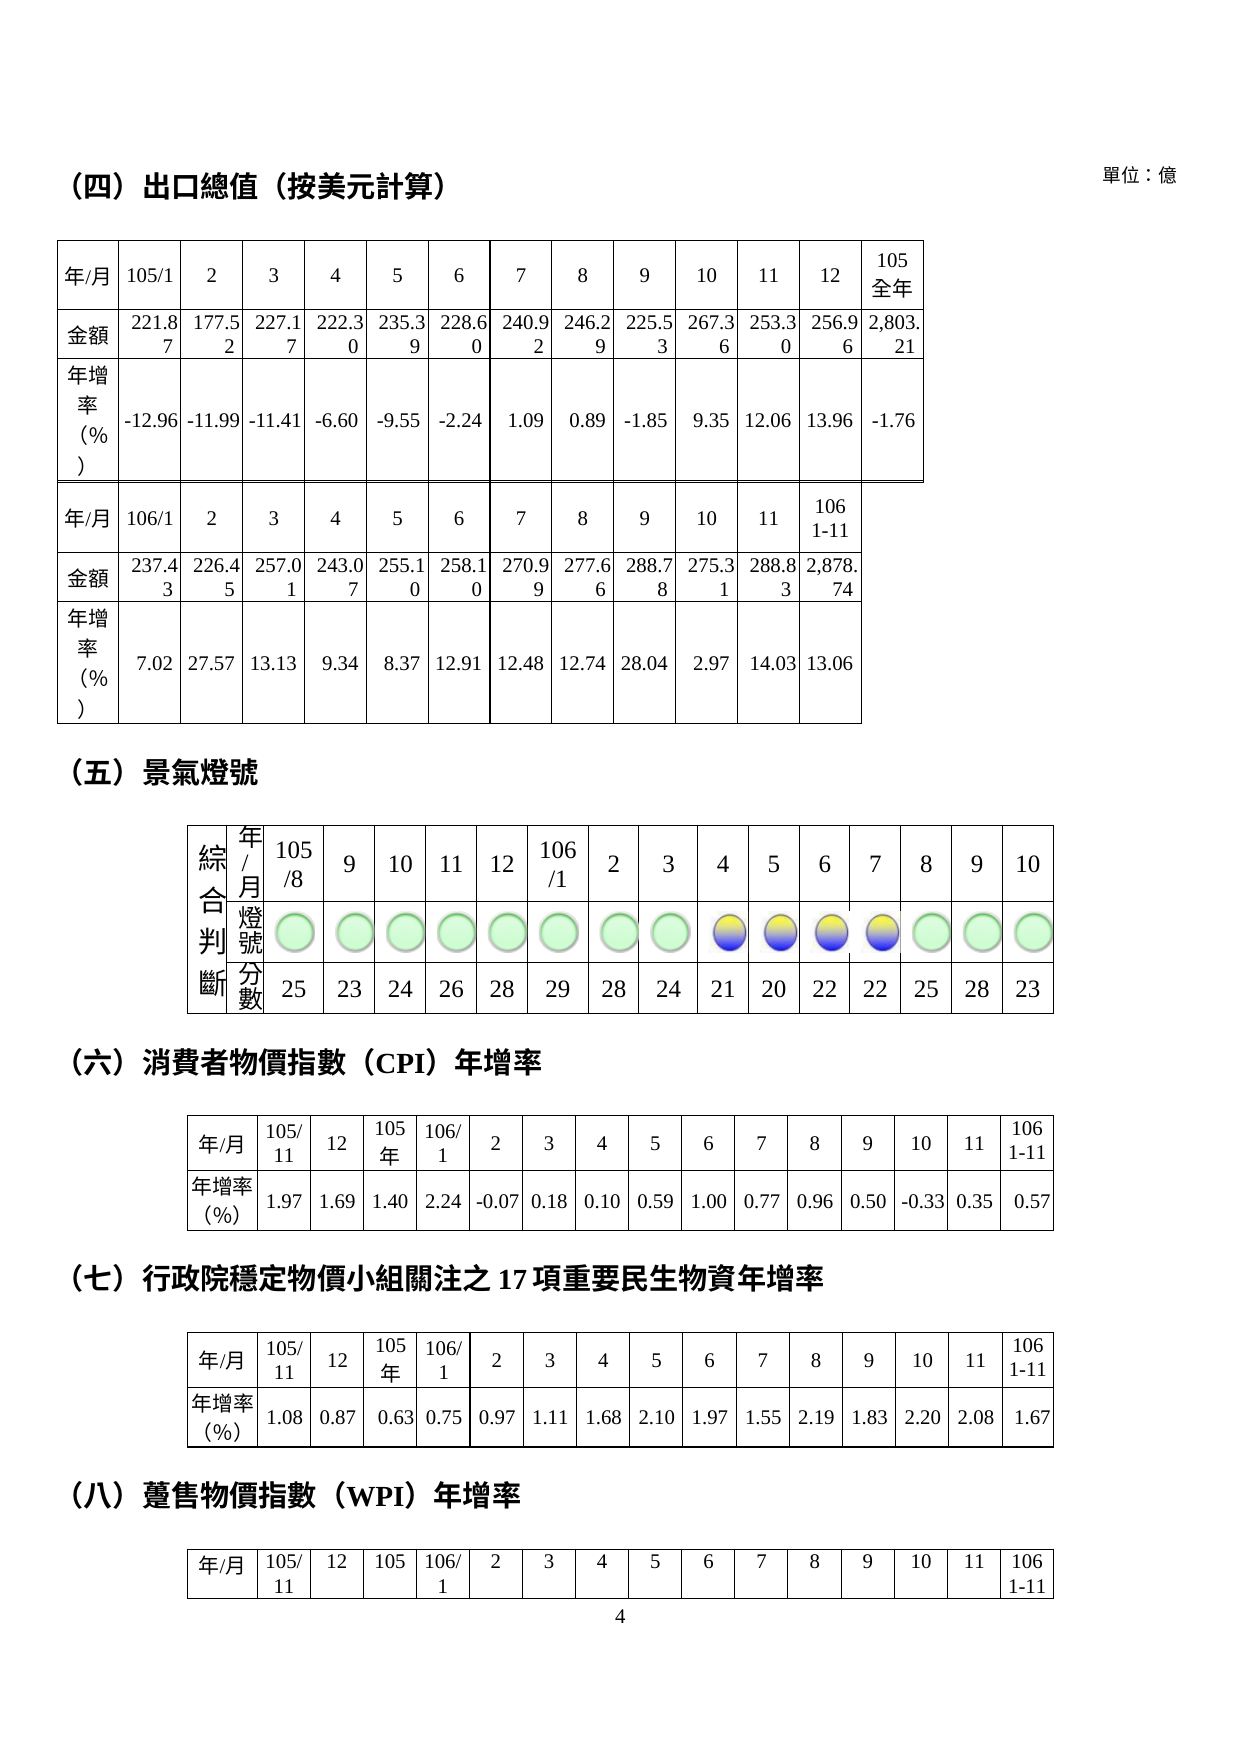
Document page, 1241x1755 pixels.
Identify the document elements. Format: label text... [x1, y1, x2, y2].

table_header 8 [552, 241, 613, 309]
table_header 4 [698, 826, 748, 901]
table_cell 0.75 [417, 1388, 469, 1446]
table_header 7 [850, 826, 900, 901]
table_header 2 [589, 826, 638, 901]
table_header 3 [523, 1116, 575, 1170]
table_cell 0.59 [629, 1171, 681, 1230]
table_cell 255.10 [367, 553, 428, 601]
table_cell 177.52 [181, 310, 242, 358]
table_cell [850, 902, 900, 962]
table_cell 0.97 [471, 1388, 523, 1446]
table_header 3 [243, 241, 304, 309]
table_header 106/1 [417, 1333, 469, 1387]
table_cell 288.83 [738, 553, 799, 601]
table_cell 金額 [58, 553, 118, 601]
table_cell 106 1-11 [800, 483, 861, 552]
table_cell 1.67 [1003, 1388, 1053, 1446]
table_cell [698, 902, 748, 962]
table_cell 年增率（％） [188, 1171, 257, 1230]
table_cell 7 [491, 483, 551, 552]
table_cell -0.07 [470, 1171, 522, 1230]
table_cell 106/1 [119, 483, 180, 552]
table_cell 24 [375, 963, 425, 1013]
table_cell 1.83 [843, 1388, 895, 1446]
table_header 10 [895, 1116, 947, 1170]
table_cell 8.37 [367, 602, 428, 723]
table_cell 277.66 [552, 553, 613, 601]
table_header 105/11 [258, 1116, 310, 1170]
table_header 10 [1003, 826, 1053, 901]
table_cell 0.18 [523, 1171, 575, 1230]
table_header 105/1 [119, 241, 180, 309]
table_header 8 [790, 1333, 842, 1387]
table_header 9 [842, 1116, 894, 1170]
table_header 7 [737, 1333, 789, 1387]
table_header 105/11 [258, 1333, 310, 1387]
table_header 11 [949, 1333, 1002, 1387]
table_cell 0.77 [735, 1171, 787, 1230]
table_header 4 [577, 1333, 629, 1387]
table_header 5 [749, 826, 799, 901]
table_cell 28 [952, 963, 1002, 1013]
table_header 年/月 [58, 241, 118, 309]
table_cell -6.60 [305, 359, 366, 480]
table_header 9 [324, 826, 374, 901]
table_cell [264, 902, 323, 962]
table_cell 0.35 [948, 1171, 1000, 1230]
text 單位：億元 [1102, 160, 1186, 188]
table_cell 9.34 [305, 602, 366, 723]
table_cell [324, 902, 374, 962]
table_header 11 [426, 826, 476, 901]
table_header 6 [429, 241, 489, 309]
table_cell 243.07 [305, 553, 366, 601]
table_header 10 [896, 1333, 948, 1387]
table_cell 1.11 [524, 1388, 576, 1446]
table_cell [901, 902, 951, 962]
table_cell 225.53 [614, 310, 675, 358]
table_header 4 [576, 1550, 628, 1598]
table_cell 21 [698, 963, 748, 1013]
text （八）躉售物價指數（WPI）年增率 [54, 1472, 1053, 1515]
table_header 2 [470, 1116, 522, 1170]
table_cell 7.02 [119, 602, 180, 723]
table_header 106 1-11 [1001, 1116, 1053, 1170]
table_cell 12.06 [738, 359, 799, 480]
table_cell 20 [749, 963, 799, 1013]
table_cell 1.09 [491, 359, 551, 480]
table_header 11 [948, 1550, 1000, 1598]
table_cell [952, 902, 1002, 962]
text （六）消費者物價指數（CPI）年增率 [54, 1039, 1053, 1081]
table_cell 22 [800, 963, 849, 1013]
table_header 105/8 [264, 826, 323, 901]
table_cell 23 [1003, 963, 1053, 1013]
table_header 7 [491, 241, 551, 309]
table_header 105年 [364, 1333, 416, 1387]
table_header 106/1 [417, 1550, 469, 1598]
table_cell 246.29 [552, 310, 613, 358]
table_cell 237.43 [119, 553, 180, 601]
table_header 7 [735, 1116, 787, 1170]
table_header 9 [843, 1333, 895, 1387]
table_cell 25 [901, 963, 951, 1013]
table_header 11 [948, 1116, 1000, 1170]
table_cell 226.45 [181, 553, 242, 601]
table_cell 年增率（％） [58, 602, 118, 723]
table_cell 年增率（％） [188, 1388, 257, 1446]
table_cell 275.31 [676, 553, 737, 601]
table_header 105 全年 [862, 241, 923, 309]
table_header 12 [311, 1333, 363, 1387]
table_cell 240.92 [491, 310, 551, 358]
table_cell 1.97 [683, 1388, 736, 1446]
table_cell 228.60 [429, 310, 489, 358]
table_cell 2.20 [896, 1388, 948, 1446]
table_cell 25 [264, 963, 323, 1013]
table_cell 23 [324, 963, 374, 1013]
table_cell 5 [367, 483, 428, 552]
table_cell 9.35 [676, 359, 737, 480]
table_cell 6 [429, 483, 489, 552]
table_header 5 [630, 1333, 682, 1387]
table_header 年/月 [188, 1550, 257, 1598]
table_header 12 [311, 1116, 363, 1170]
table_cell [1003, 902, 1053, 962]
table_cell 0.63 [364, 1388, 416, 1446]
table_cell -11.99 [181, 359, 242, 480]
table_header 8 [788, 1550, 841, 1598]
table_cell 28.04 [614, 602, 675, 723]
table_cell -1.76 [862, 359, 923, 480]
table_cell 14.03 [738, 602, 799, 723]
text （四）出口總值（按美元計算） [54, 164, 1053, 206]
table_cell [862, 552, 923, 601]
text （七）行政院穩定物價小組關注之17項重要民生物資年增率 [54, 1256, 1053, 1298]
table_cell 2.08 [949, 1388, 1002, 1446]
table_cell 26 [426, 963, 476, 1013]
table_cell -12.96 [119, 359, 180, 480]
table_header 7 [735, 1550, 787, 1598]
table_cell [800, 902, 849, 962]
table_header 2 [470, 1550, 522, 1598]
table_cell 1.55 [737, 1388, 789, 1446]
table_header 6 [800, 826, 849, 901]
table_cell 金額 [58, 310, 118, 358]
table_cell 256.96 [800, 310, 861, 358]
table_cell [375, 902, 425, 962]
table_header 9 [614, 241, 675, 309]
table_header 8 [901, 826, 951, 901]
table_cell 年增率（％） [58, 359, 118, 480]
table_header 105 [364, 1550, 416, 1598]
table_cell 0.10 [576, 1171, 628, 1230]
table_cell 221.87 [119, 310, 180, 358]
table_header 106/1 [417, 1116, 469, 1170]
table_header 8 [788, 1116, 841, 1170]
table_cell 1.97 [258, 1171, 310, 1230]
table_header 2 [471, 1333, 523, 1387]
table_header 12 [311, 1550, 363, 1598]
table_cell 2.10 [630, 1388, 682, 1446]
table_cell 28 [589, 963, 638, 1013]
table_header 年/月 [188, 1116, 257, 1170]
table_cell 257.01 [243, 553, 304, 601]
table_cell 分數 [227, 963, 263, 1013]
text （五）景氣燈號 [54, 749, 1053, 791]
table_cell 0.57 [1001, 1171, 1053, 1230]
table_header 10 [676, 241, 737, 309]
table_cell [862, 601, 923, 723]
table_cell 10 [676, 483, 737, 552]
table_header 5 [629, 1550, 681, 1598]
table_header 105年 [364, 1116, 416, 1170]
table_cell 222.30 [305, 310, 366, 358]
text [1087, 153, 1200, 196]
table_cell 2.24 [417, 1171, 469, 1230]
table_cell 燈號 [227, 902, 263, 962]
table_cell 22 [850, 963, 900, 1013]
table_cell 8 [552, 483, 613, 552]
table_cell 11 [738, 483, 799, 552]
table_cell [749, 902, 799, 962]
table_cell 28 [477, 963, 527, 1013]
table_cell -1.85 [614, 359, 675, 480]
table_header 4 [576, 1116, 628, 1170]
table_cell 2,878.74 [800, 553, 861, 601]
table_cell [589, 902, 638, 962]
table_header 105/11 [258, 1550, 310, 1598]
table_header 10 [375, 826, 425, 901]
table_cell 年/月 [58, 483, 118, 552]
table_cell 1.68 [577, 1388, 629, 1446]
table_cell 253.30 [738, 310, 799, 358]
table_cell [426, 902, 476, 962]
table_cell 2,803.21 [862, 310, 923, 358]
table_cell 13.13 [243, 602, 304, 723]
table_header 11 [738, 241, 799, 309]
table_header 3 [524, 1333, 576, 1387]
table_cell 1.40 [364, 1171, 416, 1230]
table_header 4 [305, 241, 366, 309]
table_cell 288.78 [614, 553, 675, 601]
table_cell [862, 483, 923, 552]
table_cell 2 [181, 483, 242, 552]
table_cell 1.69 [311, 1171, 363, 1230]
table_cell 0.50 [842, 1171, 894, 1230]
table_cell 235.39 [367, 310, 428, 358]
table_header 2 [181, 241, 242, 309]
table_cell [528, 902, 588, 962]
table_header 3 [523, 1550, 575, 1598]
table_cell 2.19 [790, 1388, 842, 1446]
table_header 6 [683, 1333, 736, 1387]
table_cell 267.36 [676, 310, 737, 358]
table_header 年/月 [188, 1333, 257, 1387]
table_header 106/1 [528, 826, 588, 901]
table_cell -11.41 [243, 359, 304, 480]
table_cell 270.99 [491, 553, 551, 601]
table_cell 258.10 [429, 553, 489, 601]
table_header 6 [682, 1550, 734, 1598]
table_header 綜合 判斷 [188, 826, 226, 1013]
table_cell 29 [528, 963, 588, 1013]
table_header 9 [952, 826, 1002, 901]
table_cell 1.08 [258, 1388, 310, 1446]
table_cell -0.33 [895, 1171, 947, 1230]
table_cell 12.74 [552, 602, 613, 723]
table_cell [477, 902, 527, 962]
table_cell -9.55 [367, 359, 428, 480]
table_cell 24 [639, 963, 697, 1013]
table_cell [639, 902, 697, 962]
table_header 5 [367, 241, 428, 309]
table_header 106 1-11 [1001, 1550, 1053, 1598]
table_cell 0.96 [788, 1171, 841, 1230]
table_cell 3 [243, 483, 304, 552]
table_header 年/月 [227, 826, 263, 901]
table_cell 4 [305, 483, 366, 552]
table_header 5 [629, 1116, 681, 1170]
table_header 106 1-11 [1003, 1333, 1053, 1387]
table_header 6 [682, 1116, 734, 1170]
table_cell 9 [614, 483, 675, 552]
table_cell 27.57 [181, 602, 242, 723]
table_header 12 [800, 241, 861, 309]
table_cell -2.24 [429, 359, 489, 480]
table_cell 1.00 [682, 1171, 734, 1230]
table_cell 0.87 [311, 1388, 363, 1446]
table_cell 12.48 [491, 602, 551, 723]
table_header 9 [842, 1550, 894, 1598]
table_cell 13.96 [800, 359, 861, 480]
table_header 12 [477, 826, 527, 901]
table_header 10 [895, 1550, 947, 1598]
table_header 3 [639, 826, 697, 901]
table_cell 13.06 [800, 602, 861, 723]
table_cell 0.89 [552, 359, 613, 480]
table_cell 227.17 [243, 310, 304, 358]
table_cell 12.91 [429, 602, 489, 723]
table_cell 2.97 [676, 602, 737, 723]
